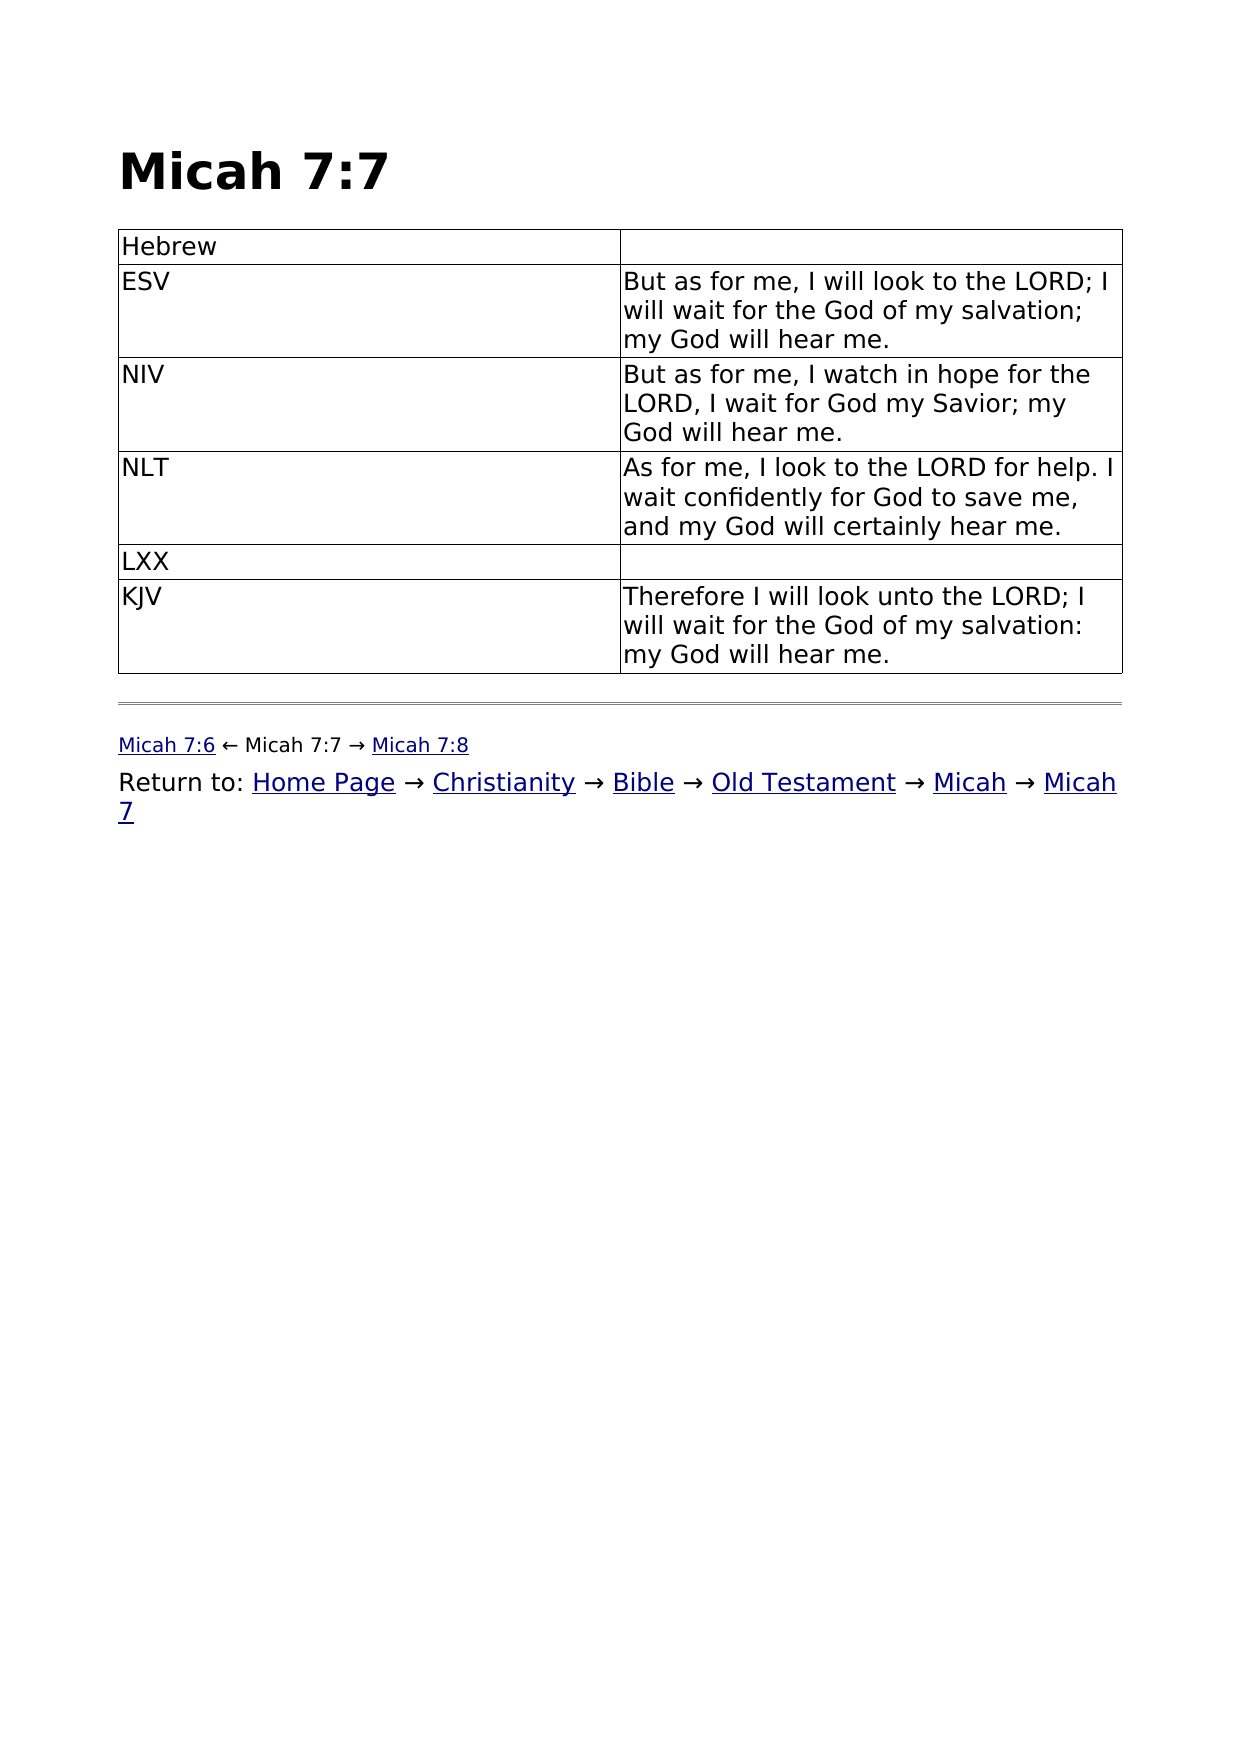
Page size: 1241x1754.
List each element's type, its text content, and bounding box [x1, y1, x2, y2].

table_cell As for me, I look to the LORD for help. I wait confidently for God to save me, and my God will certainly hear me. [621, 452, 1122, 544]
table_cell ESV [119, 265, 620, 357]
table_cell NIV [119, 358, 620, 451]
text Micah 7:6 ← Micah 7:7 → Micah 7:8 [118, 734, 1122, 768]
table_header Hebrew [119, 230, 620, 264]
table_cell KJV [119, 580, 620, 673]
table_cell Therefore I will look unto the LORD; I will wait for the God of my salvation: my God will hear me. [621, 580, 1122, 673]
table_cell [621, 545, 1122, 579]
text Return to: Home Page → Christianity → Bible → Old Testament → Micah → Micah 7 [118, 768, 1122, 826]
table_cell LXX [119, 545, 620, 579]
table_cell But as for me, I will look to the LORD; I will wait for the God of my salvation; my God will hear me. [621, 265, 1122, 357]
table_header [621, 230, 1122, 264]
table_cell NLT [119, 452, 620, 544]
subtitle Micah 7:7 [118, 143, 1122, 201]
table_cell But as for me, I watch in hope for the LORD, I wait for God my Savior; my God will hear me. [621, 358, 1122, 451]
